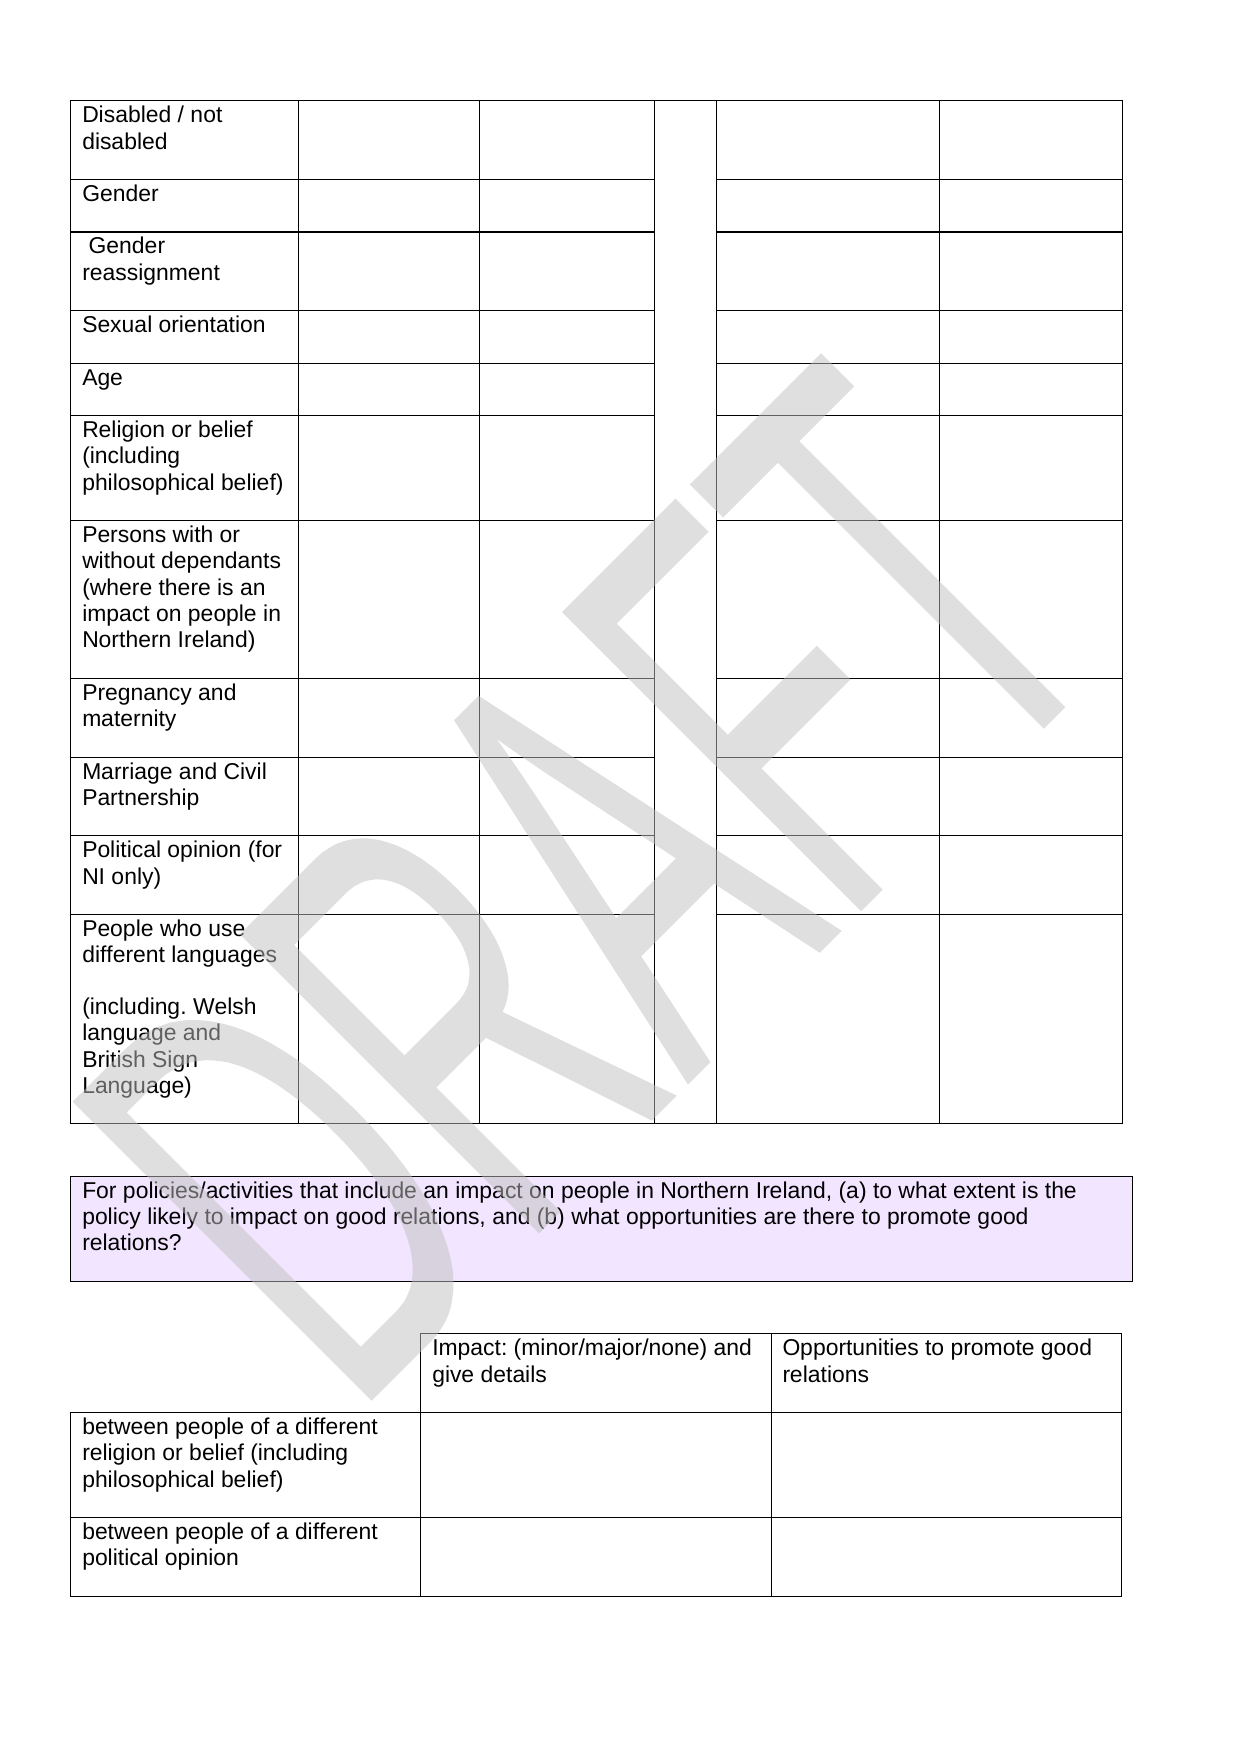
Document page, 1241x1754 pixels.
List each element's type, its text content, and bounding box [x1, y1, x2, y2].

table_cell [480, 1039, 654, 1123]
table_cell [717, 180, 939, 231]
table_cell Marriage and Civil Partnership [71, 758, 298, 835]
table_cell [299, 416, 479, 520]
table_header Impact: (minor/major/none) and give details [421, 1334, 771, 1412]
table_cell [480, 521, 652, 678]
table_cell [480, 101, 654, 179]
table_cell [299, 679, 479, 757]
table_cell [480, 836, 577, 914]
table_cell [299, 836, 479, 912]
table_cell [655, 707, 716, 848]
table_cell [421, 1413, 771, 1517]
table_cell [501, 743, 520, 757]
table_cell Persons with or without dependants (where there is an impact on people in Northern Ireland) [71, 521, 298, 678]
table_cell [940, 233, 1122, 310]
table_cell [940, 311, 1122, 362]
table_cell [717, 521, 939, 678]
table_cell between people of a different political opinion [71, 1518, 420, 1596]
table_cell [642, 945, 654, 974]
table_cell Gender reassignment [71, 233, 298, 310]
table_cell [437, 1046, 479, 1123]
table_header For policies/activities that include an impact on people in Northern Ireland, (a) to what extent is the policy likely to impact on good relations, and (b) what opportunities are there to promote good relations? [413, 1177, 1132, 1281]
table_cell [618, 588, 654, 659]
table_cell [940, 758, 1122, 835]
table_header [349, 1333, 373, 1345]
table_cell Pregnancy and maternity [71, 679, 298, 757]
table_cell [299, 101, 479, 179]
table_header For policies/activities that include an impact on people in Northern Ireland, (a) to what extent is the policy likely to impact on good relations, and (b) what opportunities are there to promote good relations? [71, 1177, 250, 1281]
table_cell [717, 364, 809, 415]
table_cell [480, 311, 654, 362]
table_cell between people of a different religion or belief (including philosophical belief) [71, 1413, 420, 1517]
table_cell [481, 915, 654, 1084]
table_cell [717, 311, 939, 362]
table_cell [480, 416, 654, 520]
table_cell [774, 679, 939, 757]
table_cell [801, 416, 939, 520]
table_header For policies/activities that include an impact on people in Northern Ireland, (a) to what extent is the policy likely to impact on good relations, and (b) what opportunities are there to promote good relations? [193, 1177, 412, 1281]
table_cell [940, 915, 1122, 1123]
table_cell [772, 1413, 1121, 1517]
table_cell Religion or belief (including philosophical belief) [71, 416, 298, 520]
table_cell [717, 836, 939, 914]
table_cell [299, 995, 427, 1123]
table_cell [940, 180, 1122, 231]
table_cell [299, 521, 479, 678]
table_cell [717, 101, 939, 179]
table_header [71, 1333, 420, 1412]
table_cell [299, 180, 479, 231]
table_cell [563, 836, 654, 914]
table_cell [655, 846, 675, 878]
table_cell Gender [71, 180, 298, 231]
table_cell [827, 364, 939, 415]
table_cell [940, 364, 1122, 415]
table_cell [940, 416, 1122, 520]
table_cell Sexual orientation [71, 311, 298, 362]
table_cell [717, 769, 783, 835]
table_cell [480, 180, 654, 231]
table_cell [480, 233, 654, 310]
table_cell [940, 521, 1122, 678]
table_cell [717, 416, 757, 456]
table_cell [772, 1518, 1121, 1596]
table_cell [511, 758, 638, 835]
table_cell [655, 101, 716, 721]
table_cell [655, 885, 716, 1123]
table_cell [299, 758, 479, 835]
table_cell [940, 679, 1122, 757]
table_cell [717, 679, 782, 733]
table_cell [940, 626, 992, 678]
table_cell [577, 758, 654, 808]
table_cell [299, 311, 479, 362]
table_cell [717, 887, 758, 914]
table_cell [480, 364, 654, 415]
table_cell [327, 880, 437, 914]
table_cell People who use different languages (including. Welsh language and British Sign Language) [71, 915, 298, 1123]
table_cell [299, 1102, 323, 1123]
table_cell [480, 679, 654, 757]
table_cell [763, 758, 939, 835]
table_cell [480, 763, 527, 835]
table_cell [940, 101, 1122, 179]
table_cell [717, 915, 939, 1123]
table_cell [299, 364, 479, 415]
table_cell Disabled / not disabled [71, 101, 298, 179]
table_cell Political opinion (for NI only) [71, 836, 298, 914]
table_cell [881, 521, 939, 579]
table_cell [940, 836, 1122, 914]
table_header Opportunities to promote good relations [772, 1334, 1121, 1412]
table_cell [717, 464, 834, 520]
table_cell [299, 915, 469, 1054]
table_cell [421, 1518, 771, 1596]
table_cell [299, 233, 479, 310]
table_cell Age [71, 364, 298, 415]
table_cell [717, 233, 939, 310]
